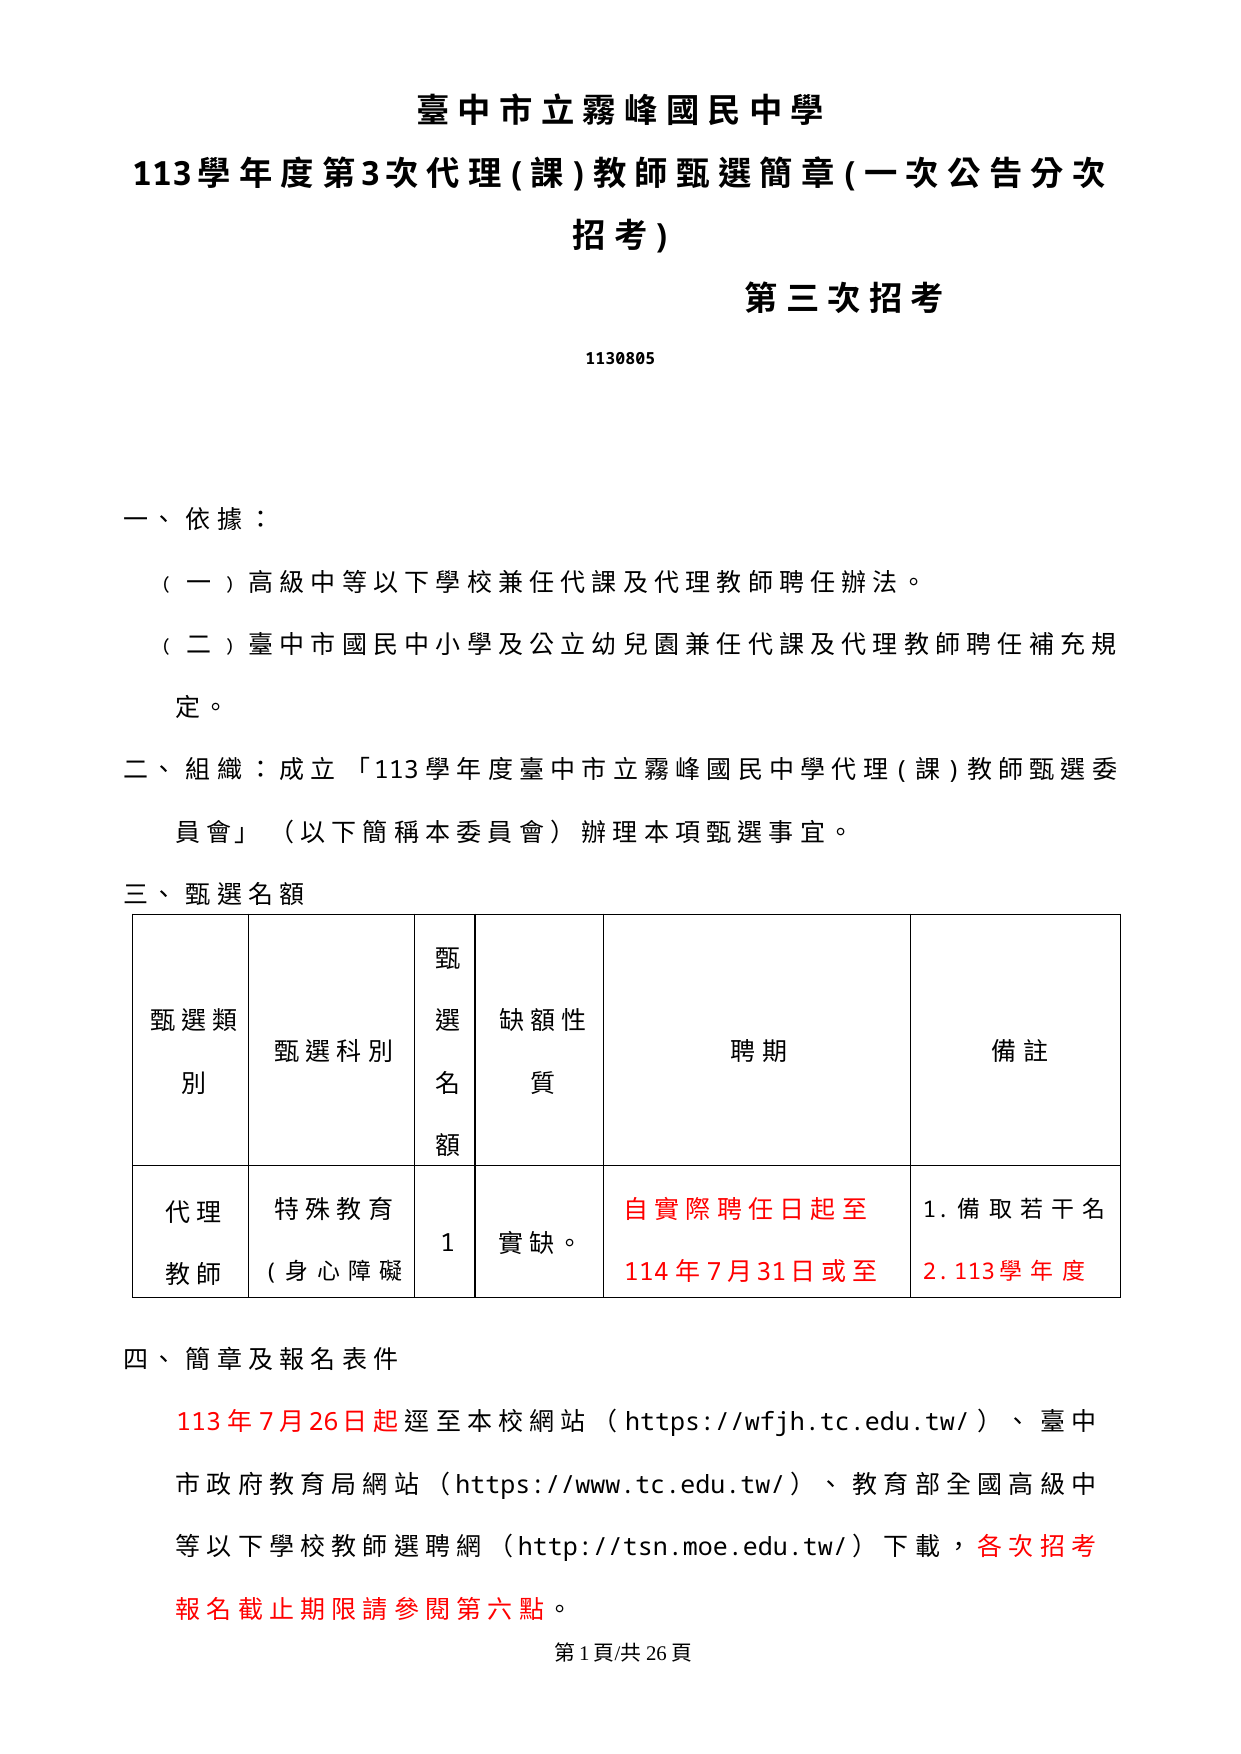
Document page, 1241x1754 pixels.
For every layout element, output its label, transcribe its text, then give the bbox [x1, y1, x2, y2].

text 一、依據： [120, 476, 1120, 538]
table_header 甄選類別 [133, 915, 248, 1164]
text 臺中市立霧峰國民中學 [120, 66, 1120, 129]
table_header 缺額性質 [476, 915, 603, 1164]
table_cell 實缺。 [476, 1166, 603, 1297]
table_header 甄選科別 [249, 915, 414, 1164]
table_header 甄選名額 [415, 915, 474, 1164]
table_cell 特殊教育 (身心障礙組) [249, 1166, 414, 1297]
table_header 備註 [911, 915, 1120, 1164]
text ﹙二﹚臺中市國民中小學及公立幼兒園兼任代課及代理教師聘任補充規定。 [145, 601, 1120, 726]
table_header 聘期 [604, 915, 910, 1164]
text 四、簡章及報名表件 113年7月26日起逕至本校網站（https://wfjh.tc.edu.tw/）、臺中市政府教育局網站（https://www.tc.edu.tw/）、教育部全國高級中等以下學校教師選聘網（http://tsn.moe.edu.tw/）下載，各次招考報名截止期限請參閱第六點。 [120, 1316, 1120, 1628]
table_cell 1 [415, 1166, 474, 1297]
text 第三次招考 1130805 [120, 254, 1120, 379]
text 三、甄選名額 [120, 851, 1120, 913]
text 二、組織：成立「113學年度臺中市立霧峰國民中學代理(課)教師甄選委員會」（以下簡稱本委員會）辦理本項甄選事宜。 [120, 726, 1120, 851]
table_cell 自實際聘任日起至114年7月31日或至代理原因消滅為止。 [604, 1166, 910, 1297]
table_cell 代理 教師 [133, 1166, 248, 1297]
text ﹙一﹚高級中等以下學校兼任代課及代理教師聘任辦法。 [145, 538, 1120, 601]
table_cell 備取若干名 113學年度駐點他校服務(地點尚未確定) [911, 1166, 1120, 1297]
text 113學年度第3次代理(課)教師甄選簡章(一次公告分次招考) [120, 129, 1120, 254]
